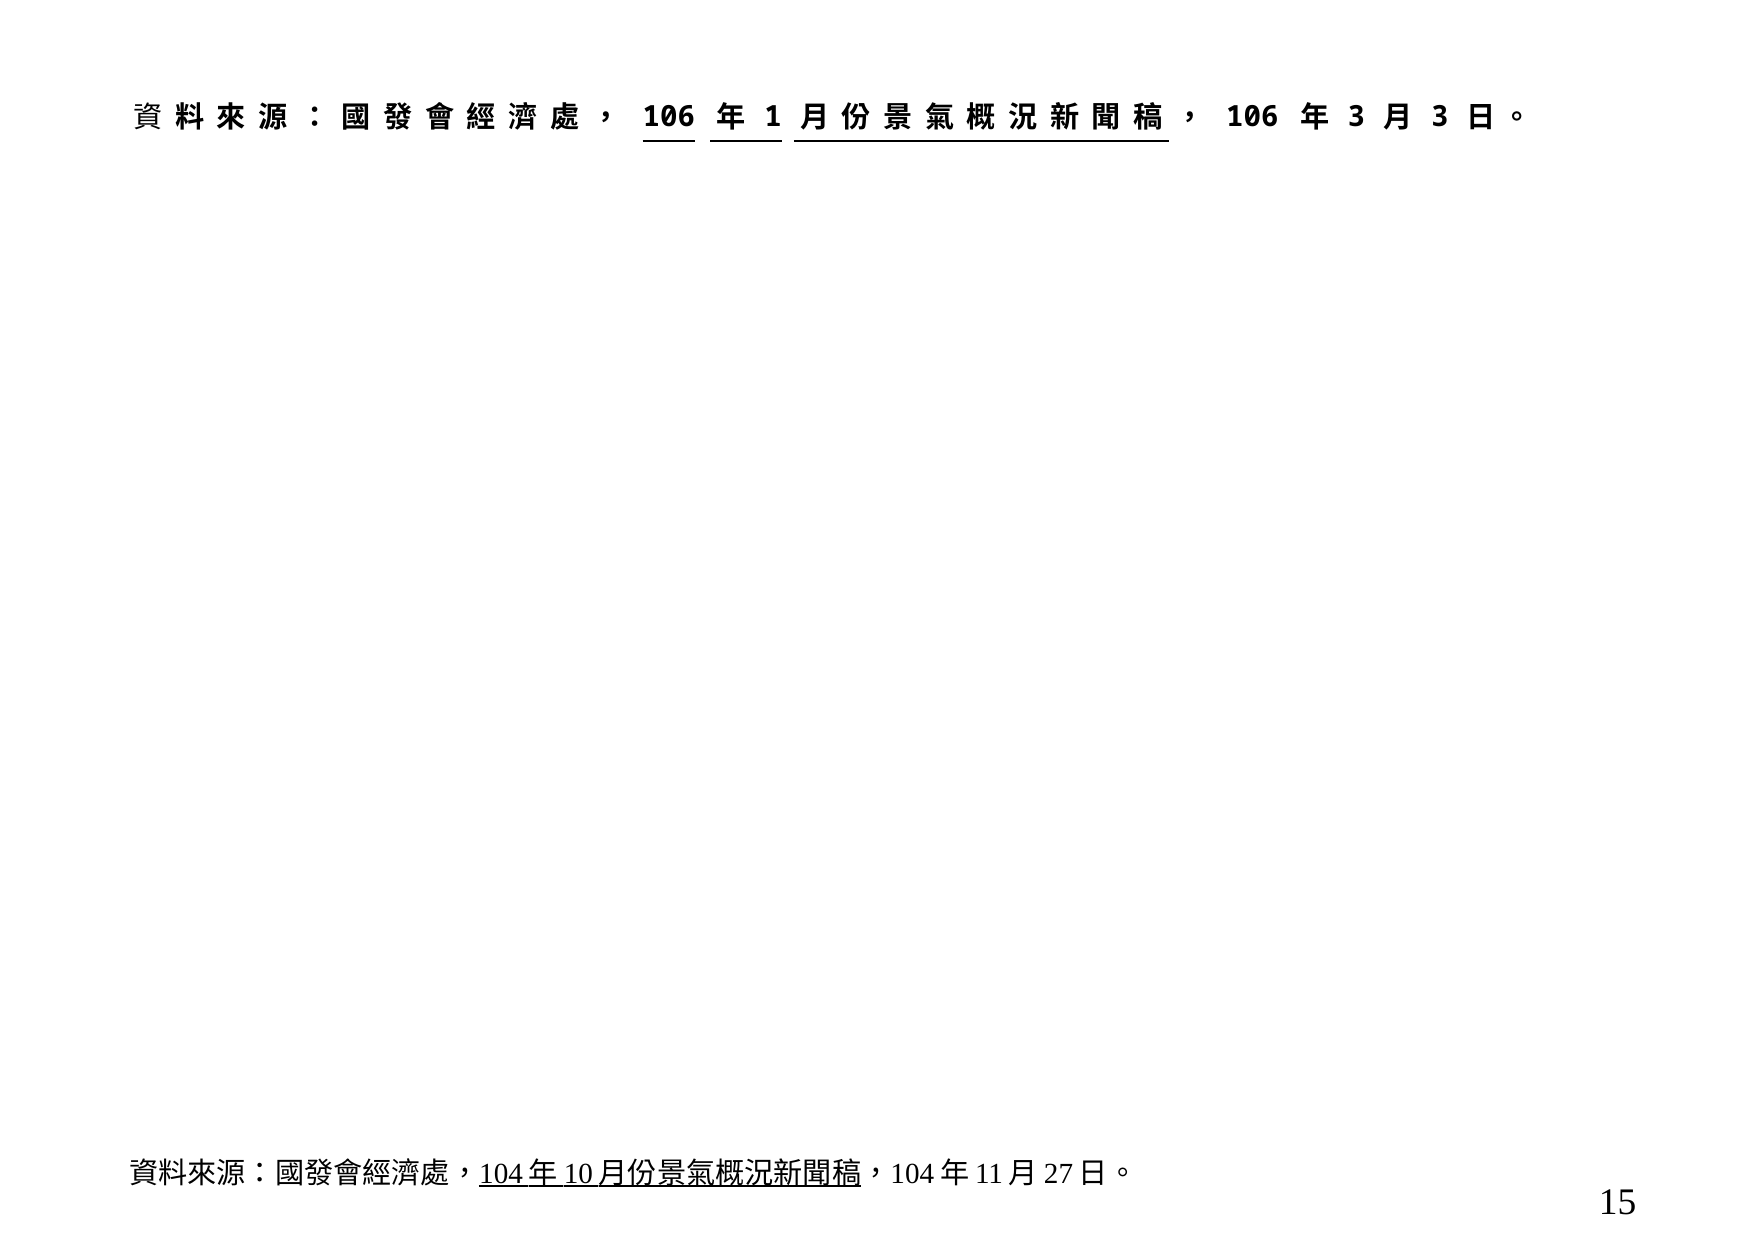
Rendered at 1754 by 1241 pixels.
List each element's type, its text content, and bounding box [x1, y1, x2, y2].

subtitle 資料來源：國發會經濟處，106年1月份景氣概況新聞稿，106年3月3日。 [127, 42, 1627, 167]
text 資料來源：國發會經濟處，104年10月份景氣概況新聞稿，104年11月27日。 [129, 1150, 1198, 1187]
